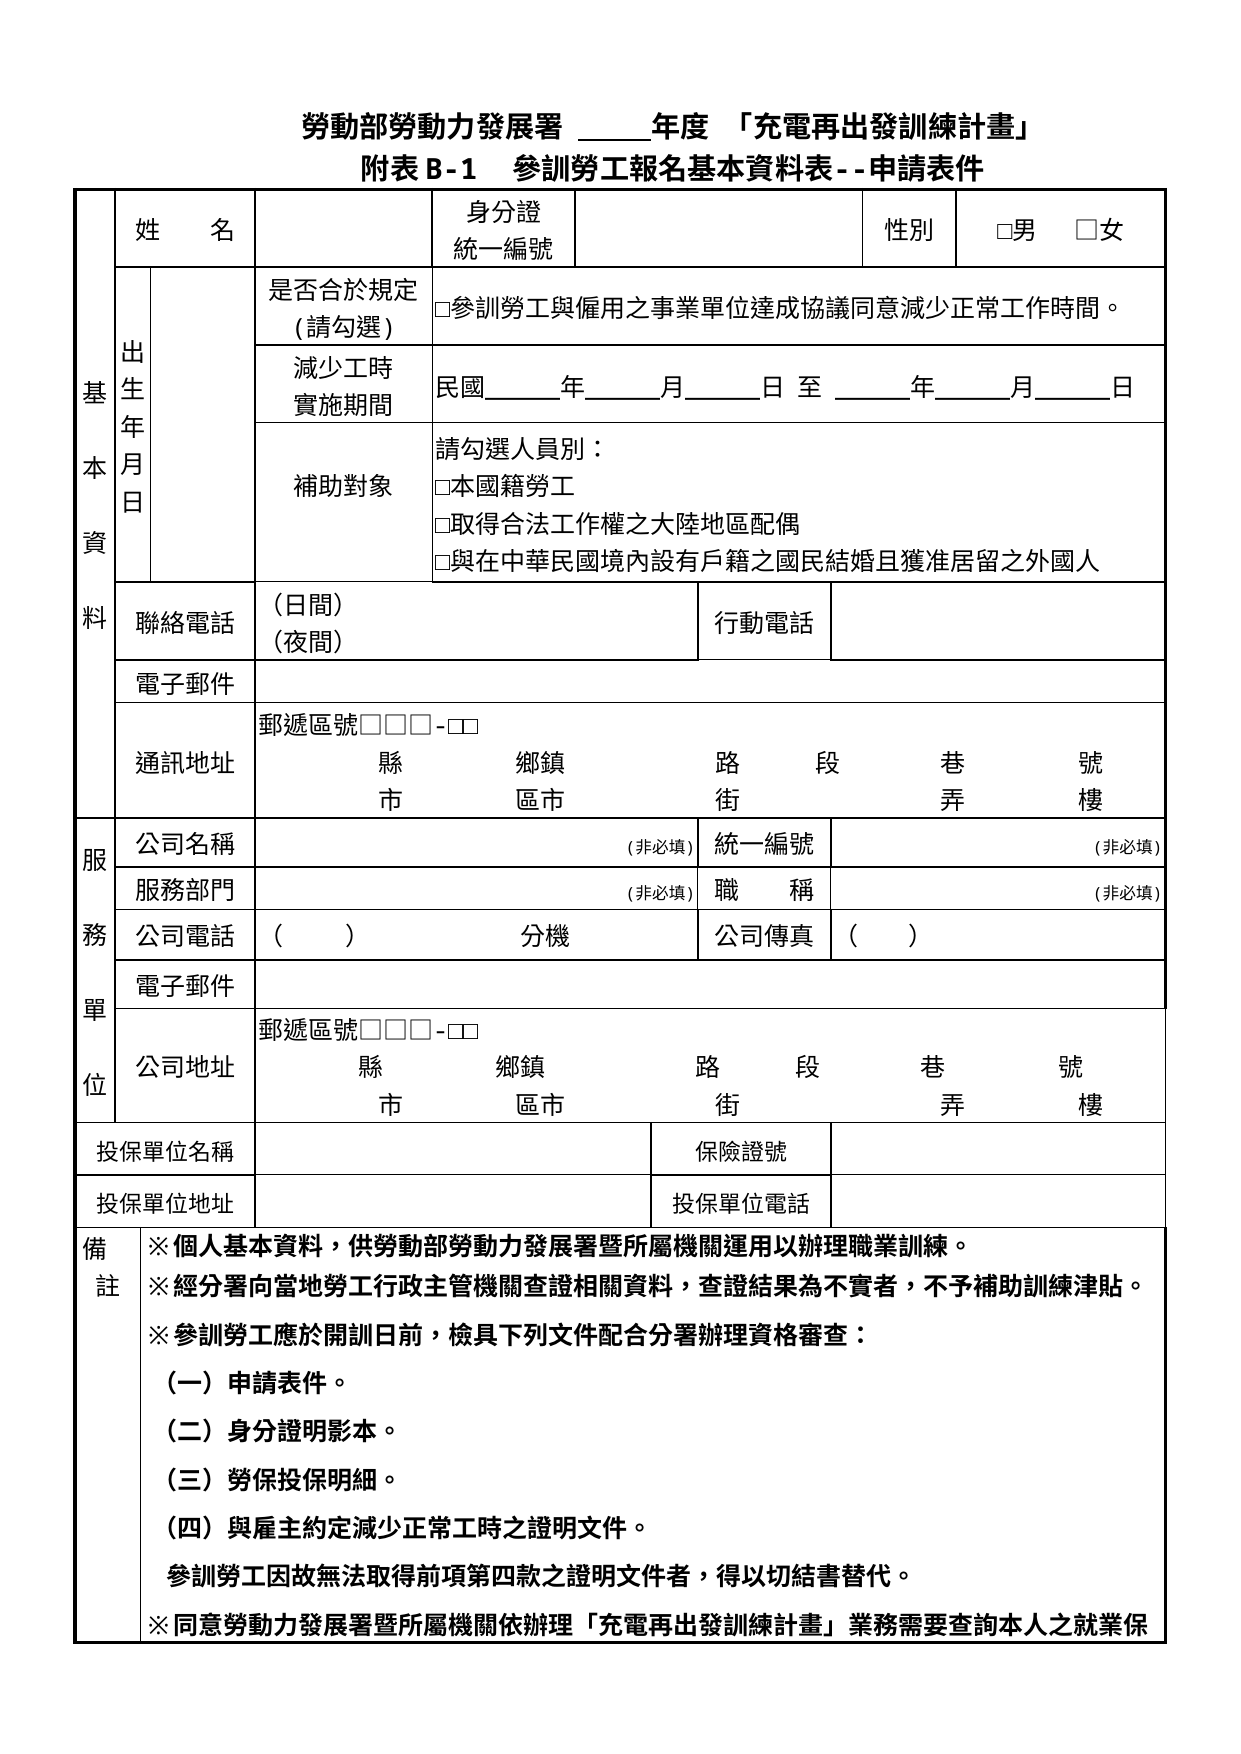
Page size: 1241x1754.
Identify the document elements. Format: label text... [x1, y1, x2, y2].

table_cell 職 稱 [698, 868, 830, 909]
table_cell 是否合於規定(請勾選) [256, 268, 432, 344]
table_cell (非必填) [256, 868, 697, 909]
table_cell 投保單位電話 [652, 1176, 830, 1227]
text 附表B-1 參訓勞工報名基本資料表--申請表件 [118, 145, 1227, 188]
table_cell 行動電話 [699, 583, 830, 659]
table_cell 通訊地址 [116, 703, 254, 817]
table_header [256, 191, 431, 266]
table_cell 保險證號 [652, 1123, 830, 1174]
table_cell 減少工時 實施期間 [256, 346, 432, 422]
table_cell (非必填) [832, 819, 1164, 866]
table_cell 公司傳真 [699, 910, 830, 959]
table_cell [832, 1175, 1165, 1227]
table_header 性別 [863, 191, 955, 266]
table_cell 備 註 [77, 1228, 140, 1641]
table_header [576, 191, 862, 266]
table_cell [256, 1123, 650, 1174]
table_cell □參訓勞工與僱用之事業單位達成協議同意減少正常工作時間。 [433, 268, 1164, 344]
table_cell 聯絡電話 [116, 583, 254, 659]
table_header □男 □女 [957, 191, 1164, 266]
table_cell 請勾選人員別： □本國籍勞工 □取得合法工作權之大陸地區配偶 □與在中華民國境內設有戶籍之國民結婚且獲准居留之外國人 [433, 423, 1164, 581]
table_cell 補助對象 [256, 423, 432, 581]
table_cell 郵遞區號□□□-□□ 縣 鄉鎮 路 段 巷 號 市 區市 街 弄 樓 [256, 703, 1164, 817]
table_cell 公司電話 [116, 910, 254, 959]
table_cell [256, 660, 1164, 702]
table_header 身分證 統一編號 [433, 191, 574, 266]
text 勞動部勞動力發展署 年度 「充電再出發訓練計畫」 [118, 103, 1227, 145]
table_cell 電子郵件 [116, 661, 254, 702]
table_cell 公司地址 [116, 1009, 254, 1122]
table_cell 公司名稱 [116, 819, 254, 866]
table_cell 電子郵件 [116, 961, 254, 1008]
table_cell 郵遞區號□□□-□□ 縣 鄉鎮 路 段 巷 號 市 區市 街 弄 樓 [256, 1009, 1165, 1122]
table_cell [832, 1123, 1165, 1174]
table_cell （ ） [832, 910, 1164, 959]
table_header 姓 名 [116, 191, 254, 266]
table_cell （ ） 分機 [256, 910, 697, 959]
table_cell 投保單位地址 [77, 1176, 254, 1227]
table_cell (非必填) [256, 819, 697, 866]
table_cell ※個人基本資料，供勞動部勞動力發展署暨所屬機關運用以辦理職業訓練。 ※經分署向當地勞工行政主管機關查證相關資料，查證結果為不實者，不予補助訓練津貼。 ※參訓勞工應於開訓日前，檢具下列文件配合分署辦理資格審查： （一）申請表件。 （二）身分證明影本。 （三）勞保投保明細。 （四）與雇主約定減少正常工時之證明文件。 參訓勞工因故無法取得前項第四款之證明文件者，得以切結書替代。 ※同意勞動力發展署暨所屬機關依辦理「充電再出發訓練計畫」業務需要查詢本人之就業保 [141, 1228, 1164, 1641]
table_header 基 本 資 料 [77, 191, 114, 817]
table_cell 出生 年月日 [116, 268, 150, 581]
table_cell [256, 961, 1164, 1008]
table_cell (非必填) [831, 868, 1164, 909]
table_cell 民國_____年_____月_____日 至 _____年_____月_____日 [433, 346, 1164, 422]
table_cell （日間） （夜間） [256, 582, 697, 659]
table_cell 統一編號 [699, 819, 830, 866]
table_cell 投保單位名稱 [77, 1123, 254, 1174]
table_cell [256, 1175, 650, 1227]
table_cell [151, 268, 254, 581]
table_cell [832, 583, 1164, 659]
table_cell 服 務 單 位 [77, 819, 114, 1122]
table_cell 服務部門 [116, 868, 254, 909]
